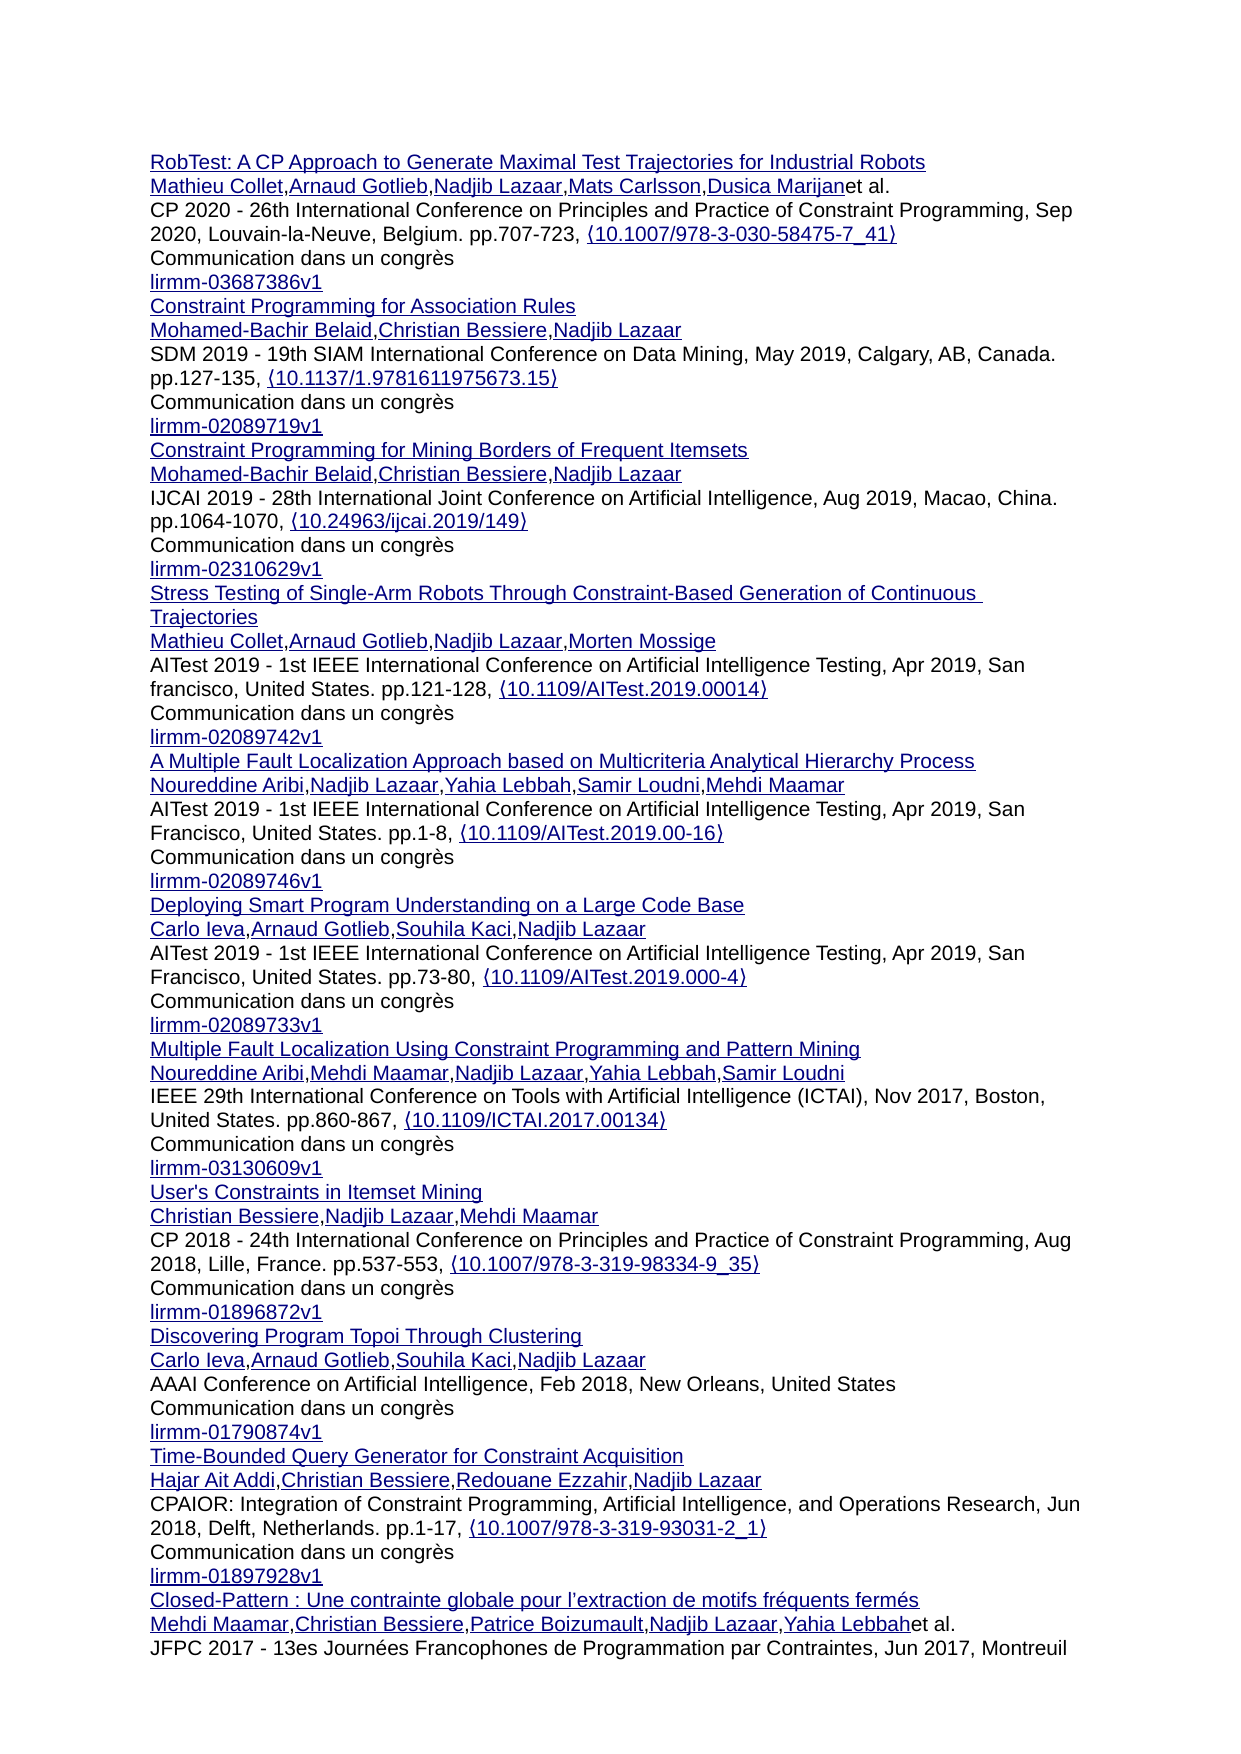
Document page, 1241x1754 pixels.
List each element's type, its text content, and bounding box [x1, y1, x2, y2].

table_cell Constraint Programming for Association Rules Mohamed-Bachir Belaid,Christian Bessiere,Nadjib Lazaar SDM 2019 - 19th SIAM International Conference on Data Mining, May 2019, Calgary, AB, Canada. pp.127-135, ⟨10.1137/1.9781611975673.15⟩ Communication dans un congrès lirmm-02089719v1 [150, 294, 1090, 437]
table_cell A Multiple Fault Localization Approach based on Multicriteria Analytical Hierarchy Process Noureddine Aribi,Nadjib Lazaar,Yahia Lebbah,Samir Loudni,Mehdi Maamar AITest 2019 - 1st IEEE International Conference on Artificial Intelligence Testing, Apr 2019, San Francisco, United States. pp.1-8, ⟨10.1109/AITest.2019.00-16⟩ Communication dans un congrès lirmm-02089746v1 [150, 749, 1090, 893]
table_cell Time-Bounded Query Generator for Constraint Acquisition Hajar Ait Addi,Christian Bessiere,Redouane Ezzahir,Nadjib Lazaar CPAIOR: Integration of Constraint Programming, Artificial Intelligence, and Operations Research, Jun 2018, Delft, Netherlands. pp.1-17, ⟨10.1007/978-3-319-93031-2_1⟩ Communication dans un congrès lirmm-01897928v1 [150, 1444, 1090, 1587]
table_cell Multiple Fault Localization Using Constraint Programming and Pattern Mining Noureddine Aribi,Mehdi Maamar,Nadjib Lazaar,Yahia Lebbah,Samir Loudni IEEE 29th International Conference on Tools with Artificial Intelligence (ICTAI), Nov 2017, Boston, United States. pp.860-867, ⟨10.1109/ICTAI.2017.00134⟩ Communication dans un congrès lirmm-03130609v1 [150, 1036, 1090, 1180]
table_cell Constraint Programming for Mining Borders of Frequent Itemsets Mohamed-Bachir Belaid,Christian Bessiere,Nadjib Lazaar IJCAI 2019 - 28th International Joint Conference on Artificial Intelligence, Aug 2019, Macao, China. pp.1064-1070, ⟨10.24963/ijcai.2019/149⟩ Communication dans un congrès lirmm-02310629v1 [150, 438, 1090, 581]
table_cell Stress Testing of Single-Arm Robots Through Constraint-Based Generation of Continuous Trajectories Mathieu Collet,Arnaud Gotlieb,Nadjib Lazaar,Morten Mossige AITest 2019 - 1st IEEE International Conference on Artificial Intelligence Testing, Apr 2019, San francisco, United States. pp.121-128, ⟨10.1109/AITest.2019.00014⟩ Communication dans un congrès lirmm-02089742v1 [150, 581, 1090, 749]
table_cell User's Constraints in Itemset Mining Christian Bessiere,Nadjib Lazaar,Mehdi Maamar CP 2018 - 24th International Conference on Principles and Practice of Constraint Programming, Aug 2018, Lille, France. pp.537-553, ⟨10.1007/978-3-319-98334-9_35⟩ Communication dans un congrès lirmm-01896872v1 [150, 1180, 1090, 1324]
table_cell Closed-Pattern : Une contrainte globale pour l’extraction de motifs fréquents fermés Mehdi Maamar,Christian Bessiere,Patrice Boizumault,Nadjib Lazaar,Yahia Lebbahet al. JFPC 2017 - 13es Journées Francophones de Programmation par Contraintes, Jun 2017, Montreuil [150, 1588, 1090, 1659]
table_cell Discovering Program Topoi Through Clustering Carlo Ieva,Arnaud Gotlieb,Souhila Kaci,Nadjib Lazaar AAAI Conference on Artificial Intelligence, Feb 2018, New Orleans, United States Communication dans un congrès lirmm-01790874v1 [150, 1324, 1090, 1444]
table_cell RobTest: A CP Approach to Generate Maximal Test Trajectories for Industrial Robots Mathieu Collet,Arnaud Gotlieb,Nadjib Lazaar,Mats Carlsson,Dusica Marijanet al. CP 2020 - 26th International Conference on Principles and Practice of Constraint Programming, Sep 2020, Louvain-la-Neuve, Belgium. pp.707-723, ⟨10.1007/978-3-030-58475-7_41⟩ Communication dans un congrès lirmm-03687386v1 [150, 150, 1090, 294]
table_cell Deploying Smart Program Understanding on a Large Code Base Carlo Ieva,Arnaud Gotlieb,Souhila Kaci,Nadjib Lazaar AITest 2019 - 1st IEEE International Conference on Artificial Intelligence Testing, Apr 2019, San Francisco, United States. pp.73-80, ⟨10.1109/AITest.2019.000-4⟩ Communication dans un congrès lirmm-02089733v1 [150, 893, 1090, 1036]
